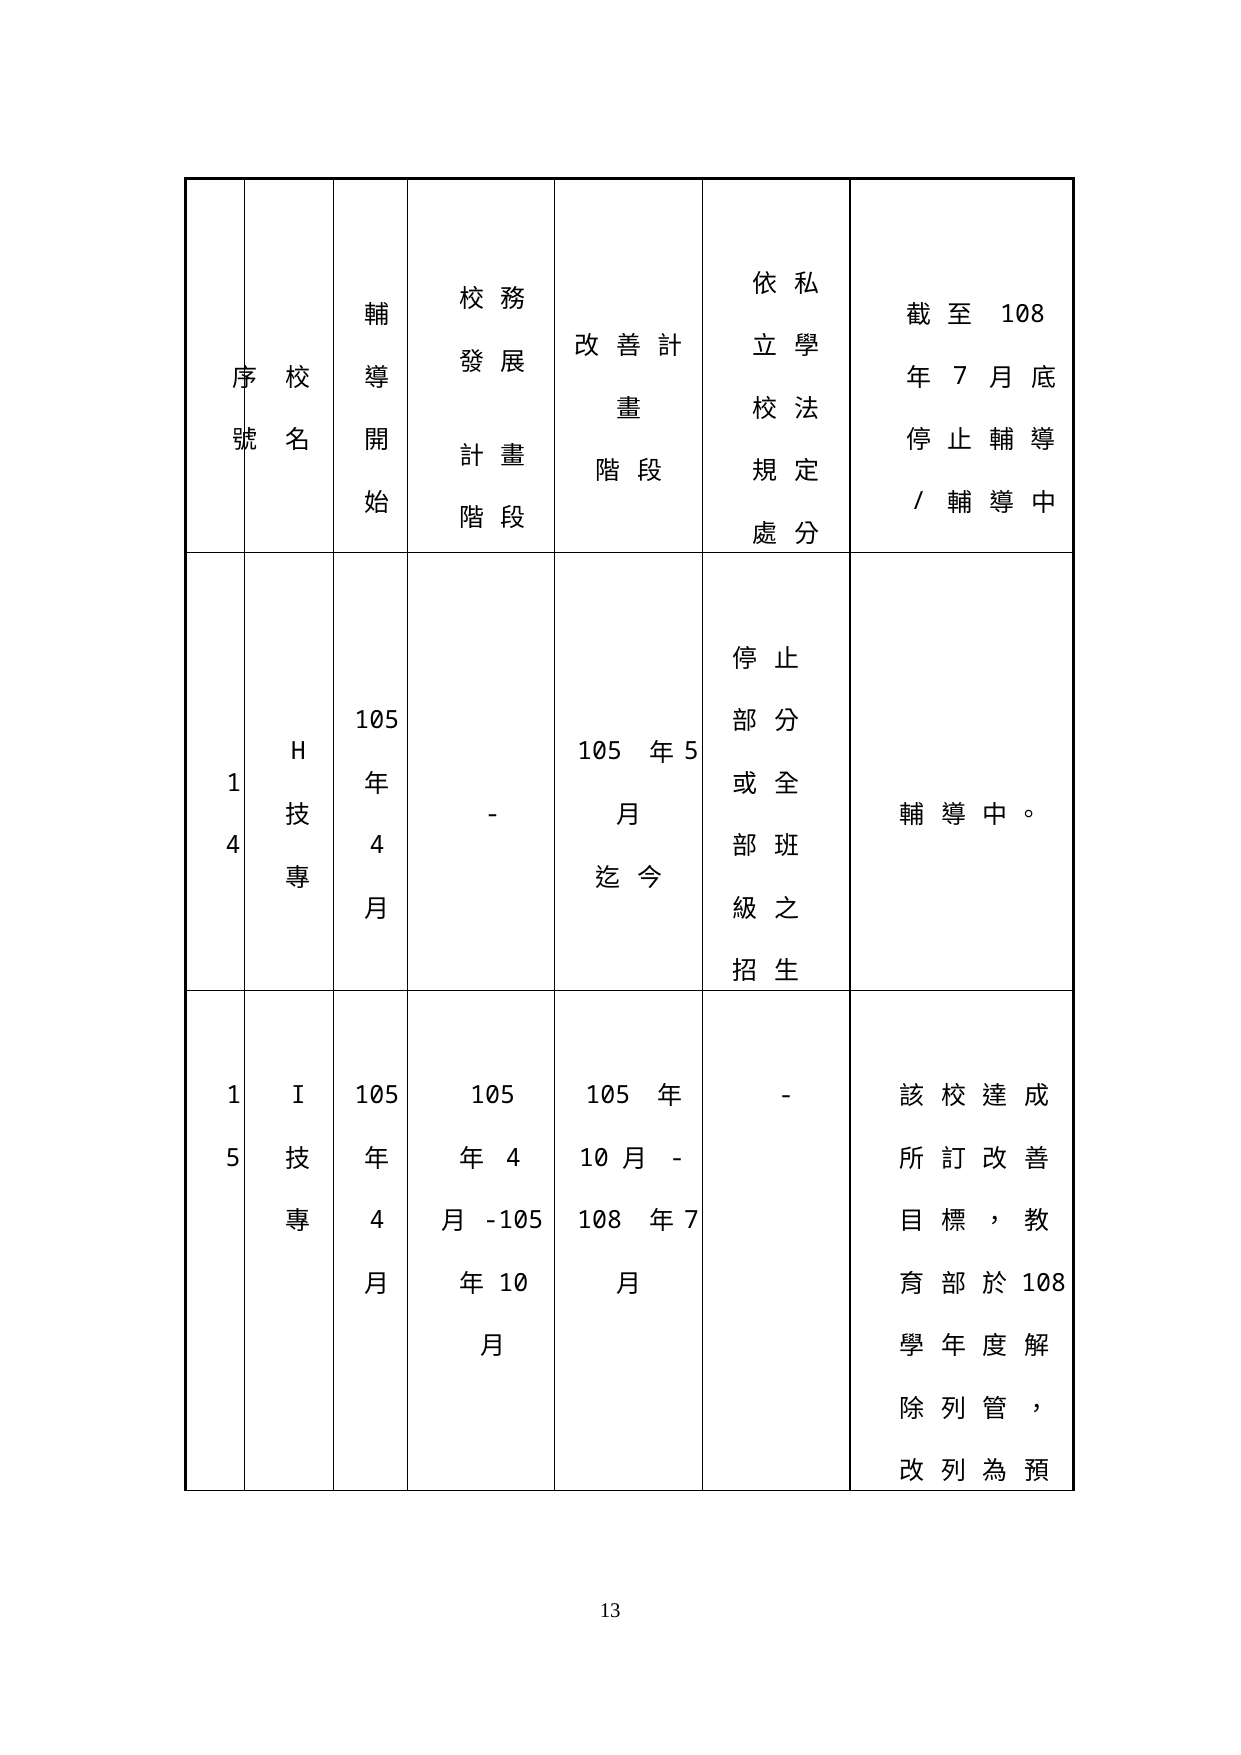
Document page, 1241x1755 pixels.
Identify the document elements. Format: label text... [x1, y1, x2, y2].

table_cell 105年10月-108年7月 [555, 991, 702, 1490]
table_header 序號 [187, 180, 244, 552]
table_header 截至108年7月底停止輔導/輔導中 [851, 180, 1072, 552]
table_cell - [408, 553, 554, 990]
table_cell 105年5月 迄今 [555, 553, 702, 990]
table_header 校名 [245, 180, 333, 552]
table_cell 停止部分或全部班級之招生 [703, 553, 849, 990]
table_cell 105年4月 [334, 991, 407, 1490]
table_header 依私立學校法規定處分 [703, 180, 849, 552]
table_cell 15 [187, 991, 244, 1490]
table_cell - [703, 991, 849, 1490]
table_cell 14 [187, 553, 244, 990]
table_header 校務發展 計畫階段 [408, 180, 554, 552]
table_cell 105年4月-105年10月 [408, 991, 554, 1490]
table_cell H技專 [245, 553, 333, 990]
table_header 改善計畫 階段 [555, 180, 702, 552]
table_cell 105年4月 [334, 553, 407, 990]
table_cell I技專 [245, 991, 333, 1490]
table_cell 該校達成所訂改善目標，教育部於108學年度解除列管，改列為預 [851, 991, 1072, 1490]
table_header 輔導開始 [334, 180, 407, 552]
table_cell 輔導中。 [851, 553, 1072, 990]
